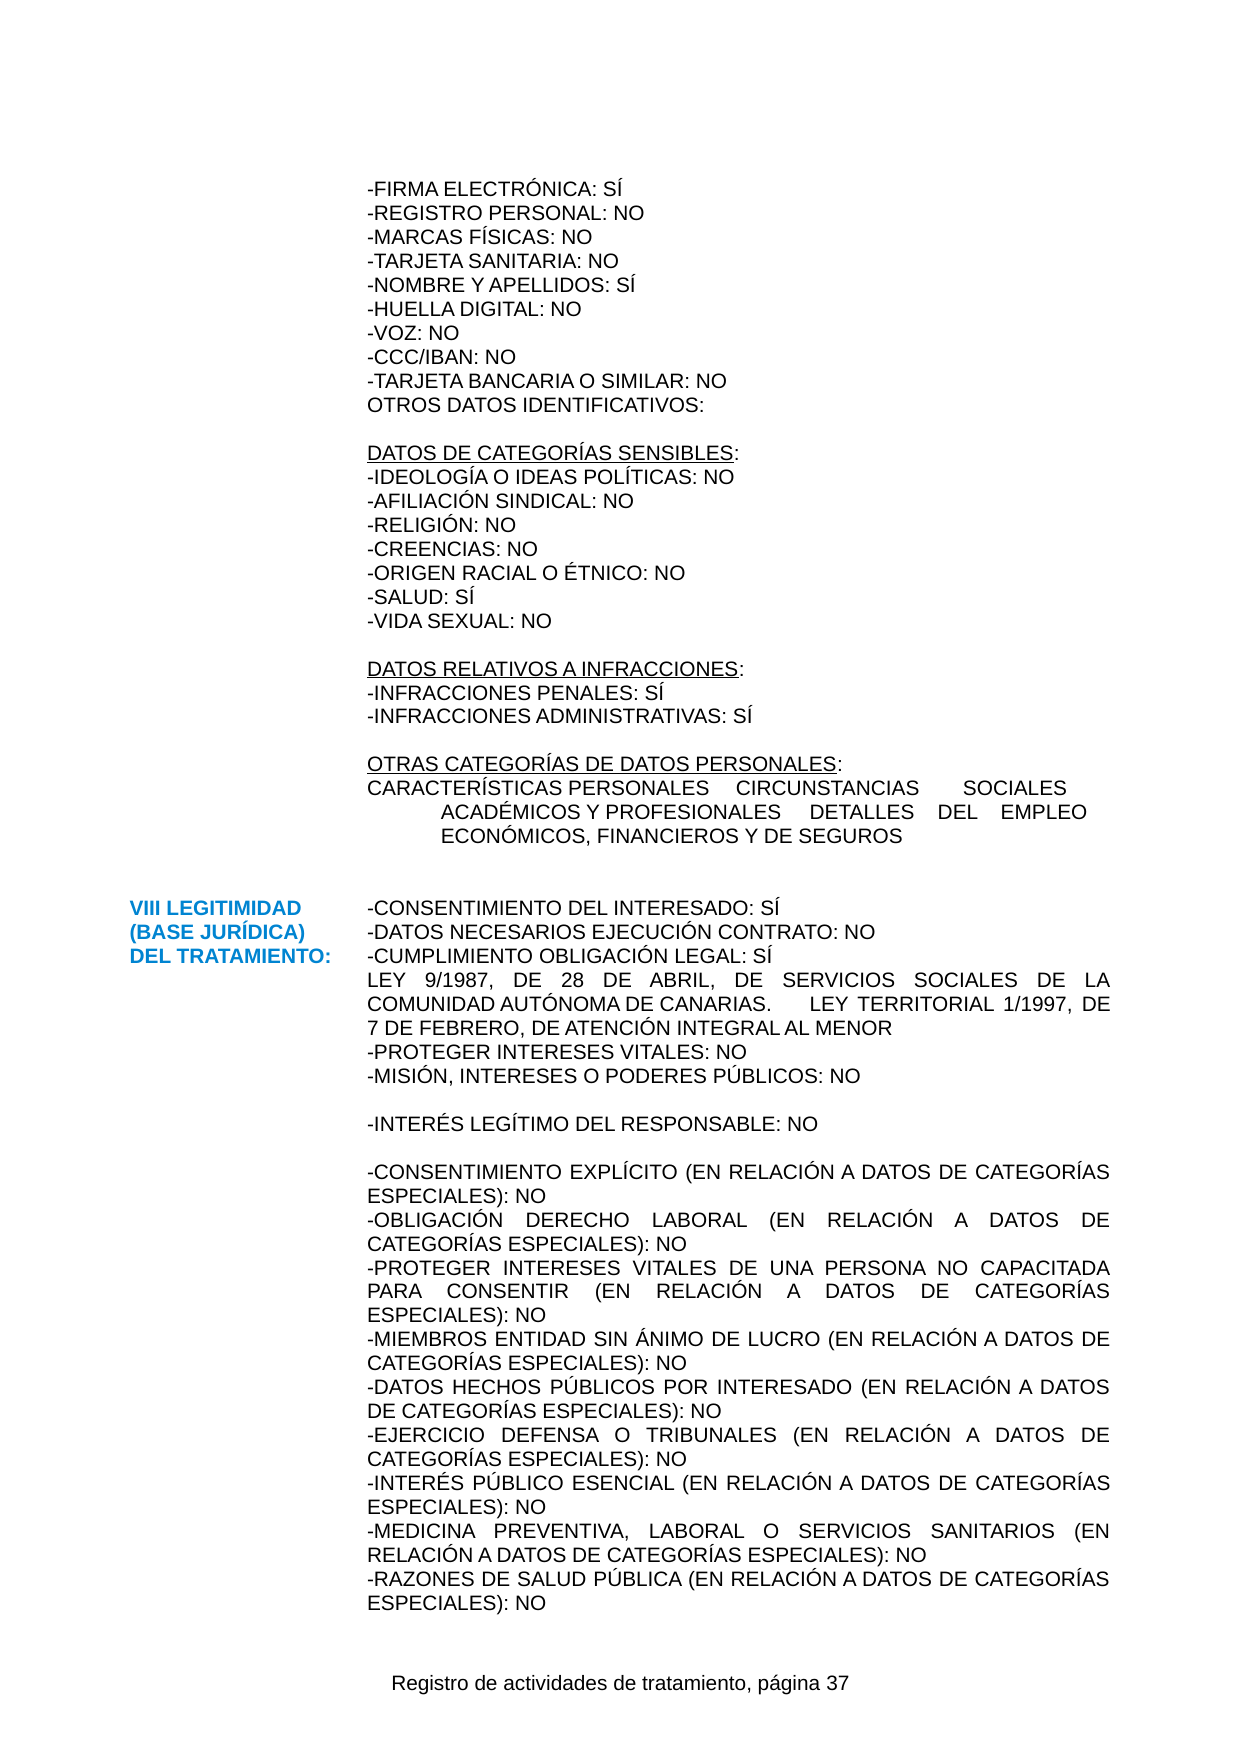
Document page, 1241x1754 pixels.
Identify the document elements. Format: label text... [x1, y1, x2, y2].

table_cell -FIRMA ELECTRÓNICA: SÍ -REGISTRO PERSONAL: NO -MARCAS FÍSICAS: NO -TARJETA SANITARIA: NO -NOMBRE Y APELLIDOS: SÍ -HUELLA DIGITAL: NO -VOZ: NO -CCC/IBAN: NO -TARJETA BANCARIA O SIMILAR: NO OTROS DATOS IDENTIFICATIVOS: DATOS DE CATEGORÍAS SENSIBLES: -IDEOLOGÍA O IDEAS POLÍTICAS: NO -AFILIACIÓN SINDICAL: NO -RELIGIÓN: NO -CREENCIAS: NO -ORIGEN RACIAL O ÉTNICO: NO -SALUD: SÍ -VIDA SEXUAL: NO DATOS RELATIVOS A INFRACCIONES: -INFRACCIONES PENALES: SÍ -INFRACCIONES ADMINISTRATIVAS: SÍ OTRAS CATEGORÍAS DE DATOS PERSONALES: CARACTERÍSTICAS PERSONALES CIRCUNSTANCIAS SOCIALES ACADÉMICOS Y PROFESIONALES DETALLES DEL EMPLEO ECONÓMICOS, FINANCIEROS Y DE SEGUROS [356, 177, 1122, 896]
table_cell -CONSENTIMIENTO DEL INTERESADO: SÍ -DATOS NECESARIOS EJECUCIÓN CONTRATO: NO -CUMPLIMIENTO OBLIGACIÓN LEGAL: SÍ LEY 9/1987, DE 28 DE ABRIL, DE SERVICIOS SOCIALES DE LA COMUNIDAD AUTÓNOMA DE CANARIAS. LEY TERRITORIAL 1/1997, DE 7 DE FEBRERO, DE ATENCIÓN INTEGRAL AL MENOR -PROTEGER INTERESES VITALES: NO -MISIÓN, INTERESES O PODERES PÚBLICOS: NO -INTERÉS LEGÍTIMO DEL RESPONSABLE: NO -CONSENTIMIENTO EXPLÍCITO (EN RELACIÓN A DATOS DE CATEGORÍAS ESPECIALES): NO -OBLIGACIÓN DERECHO LABORAL (EN RELACIÓN A DATOS DE CATEGORÍAS ESPECIALES): NO -PROTEGER INTERESES VITALES DE UNA PERSONA NO CAPACITADA PARA CONSENTIR (EN RELACIÓN A DATOS DE CATEGORÍAS ESPECIALES): NO -MIEMBROS ENTIDAD SIN ÁNIMO DE LUCRO (EN RELACIÓN A DATOS DE CATEGORÍAS ESPECIALES): NO -DATOS HECHOS PÚBLICOS POR INTERESADO (EN RELACIÓN A DATOS DE CATEGORÍAS ESPECIALES): NO -EJERCICIO DEFENSA O TRIBUNALES (EN RELACIÓN A DATOS DE CATEGORÍAS ESPECIALES): NO -INTERÉS PÚBLICO ESENCIAL (EN RELACIÓN A DATOS DE CATEGORÍAS ESPECIALES): NO -MEDICINA PREVENTIVA, LABORAL O SERVICIOS SANITARIOS (EN RELACIÓN A DATOS DE CATEGORÍAS ESPECIALES): NO -RAZONES DE SALUD PÚBLICA (EN RELACIÓN A DATOS DE CATEGORÍAS ESPECIALES): NO [356, 896, 1122, 1615]
table_cell [118, 177, 356, 896]
table_cell VIII LEGITIMIDAD (BASE JURÍDICA) DEL TRATAMIENTO: [118, 896, 356, 1615]
